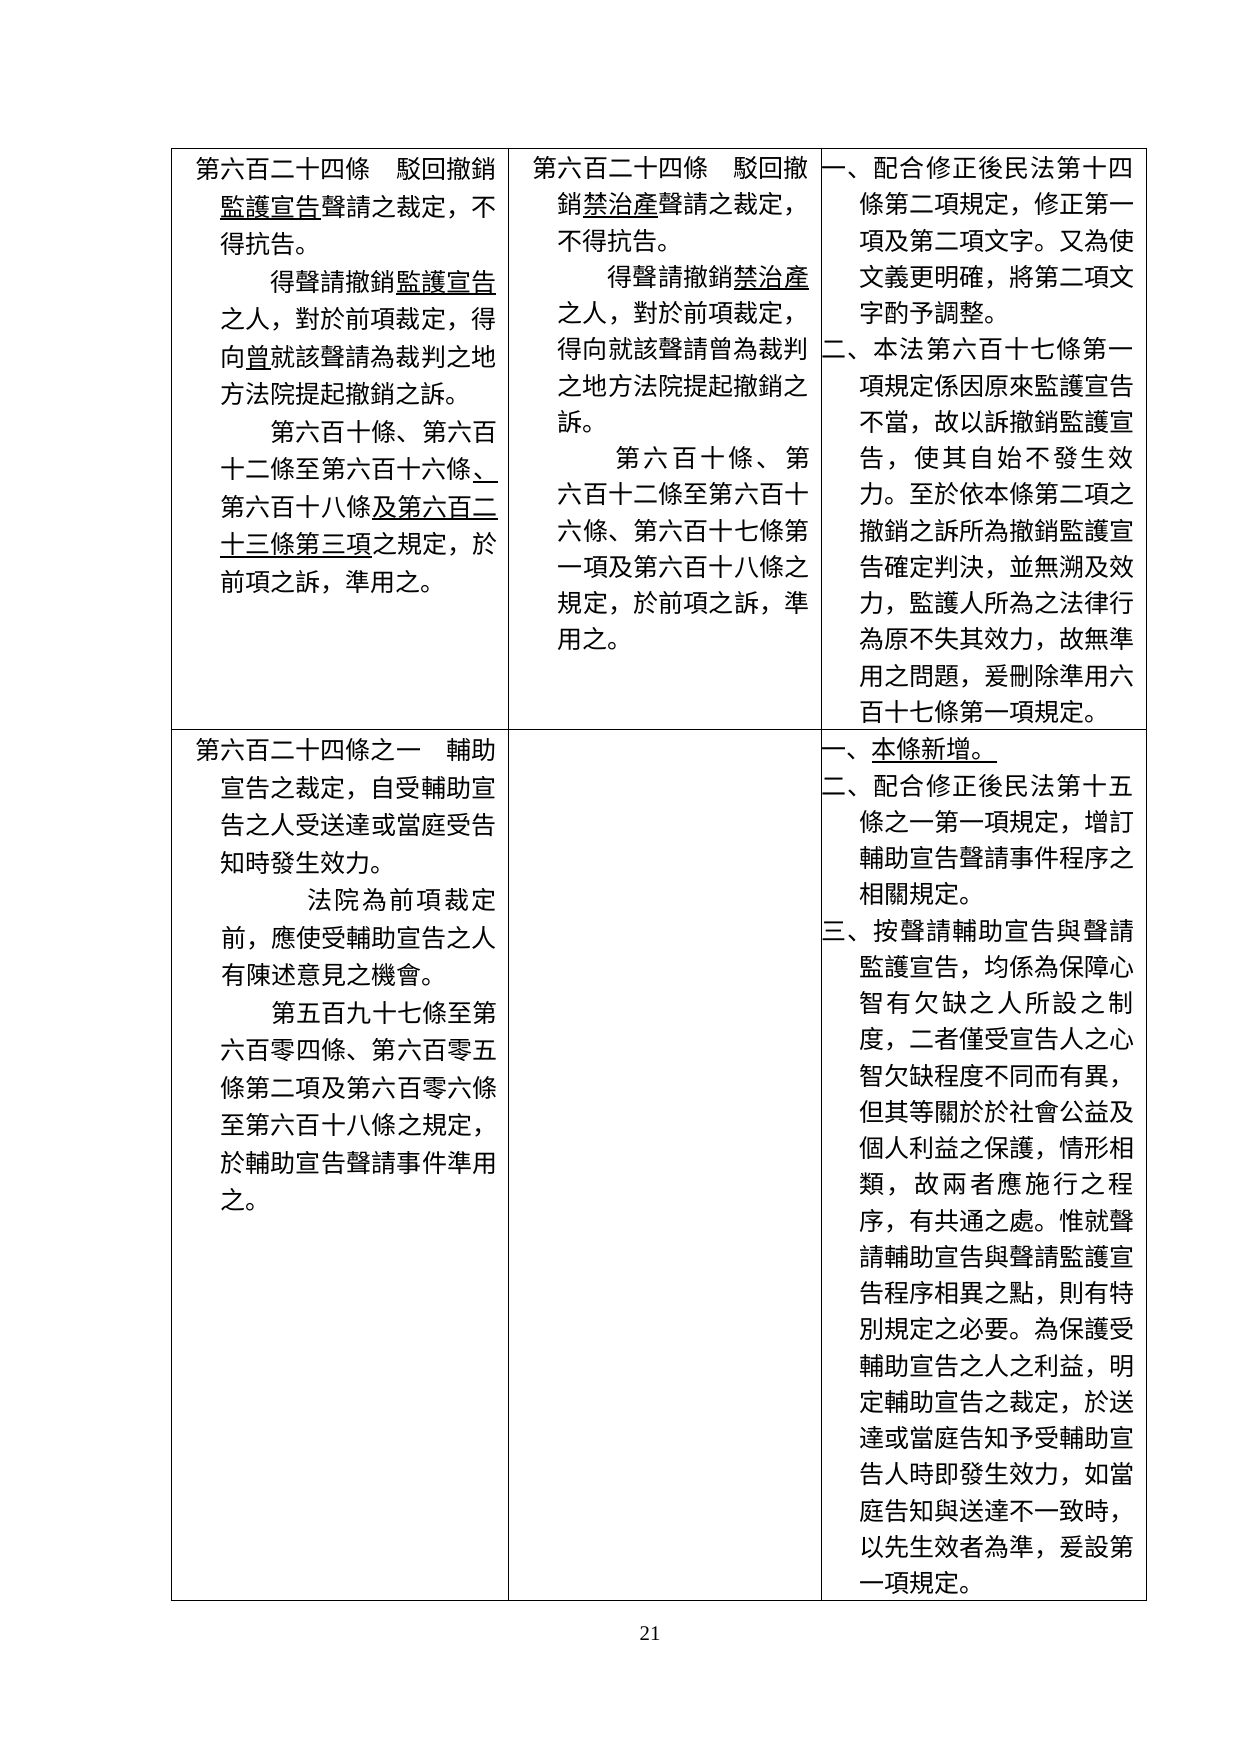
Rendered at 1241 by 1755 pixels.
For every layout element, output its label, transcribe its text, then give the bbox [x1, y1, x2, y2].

table_cell 第六百二十四條 駁回撤銷監護宣告聲請之裁定，不得抗告。 得聲請撤銷監護宣告之人，對於前項裁定，得向曾就該聲請為裁判之地方法院提起撤銷之訴。 第六百十條、第六百十二條至第六百十六條、第六百十八條及第六百二十三條第三項之規定，於前項之訴，準用之。 [172, 149, 508, 729]
table_cell 一、配合修正後民法第十四條第二項規定，修正第一項及第二項文字。又為使文義更明確，將第二項文字酌予調整。 二、本法第六百十七條第一項規定係因原來監護宣告不當，故以訴撤銷監護宣告，使其自始不發生效力。至於依本條第二項之撤銷之訴所為撤銷監護宣告確定判決，並無溯及效力，監護人所為之法律行為原不失其效力，故無準用之問題，爰刪除準用六百十七條第一項規定。 [822, 149, 1146, 729]
table_cell 第六百二十四條 駁回撤銷禁治產聲請之裁定，不得抗告。 得聲請撤銷禁治產之人，對於前項裁定，得向就該聲請曾為裁判之地方法院提起撤銷之訴。 第六百十條、第六百十二條至第六百十六條、第六百十七條第一項及第六百十八條之規定，於前項之訴，準用之。 [509, 149, 821, 729]
table_cell 第六百二十四條之一 輔助宣告之裁定，自受輔助宣告之人受送達或當庭受告知時發生效力。 法院為前項裁定前，應使受輔助宣告之人有陳述意見之機會。 第五百九十七條至第六百零四條、第六百零五條第二項及第六百零六條至第六百十八條之規定，於輔助宣告聲請事件準用之。 [172, 730, 508, 1600]
table_cell [509, 730, 821, 1600]
table_cell 一、本條新增。 二、配合修正後民法第十五條之一第一項規定，增訂輔助宣告聲請事件程序之相關規定。 三、按聲請輔助宣告與聲請監護宣告，均係為保障心智有欠缺之人所設之制度，二者僅受宣告人之心智欠缺程度不同而有異，但其等關於於社會公益及個人利益之保護，情形相類，故兩者應施行之程序，有共通之處。惟就聲請輔助宣告與聲請監護宣告程序相異之點，則有特別規定之必要。為保護受輔助宣告之人之利益，明定輔助宣告之裁定，於送達或當庭告知予受輔助宣告人時即發生效力，如當庭告知與送達不一致時，以先生效者為準，爰設第一項規定。 [822, 730, 1146, 1600]
